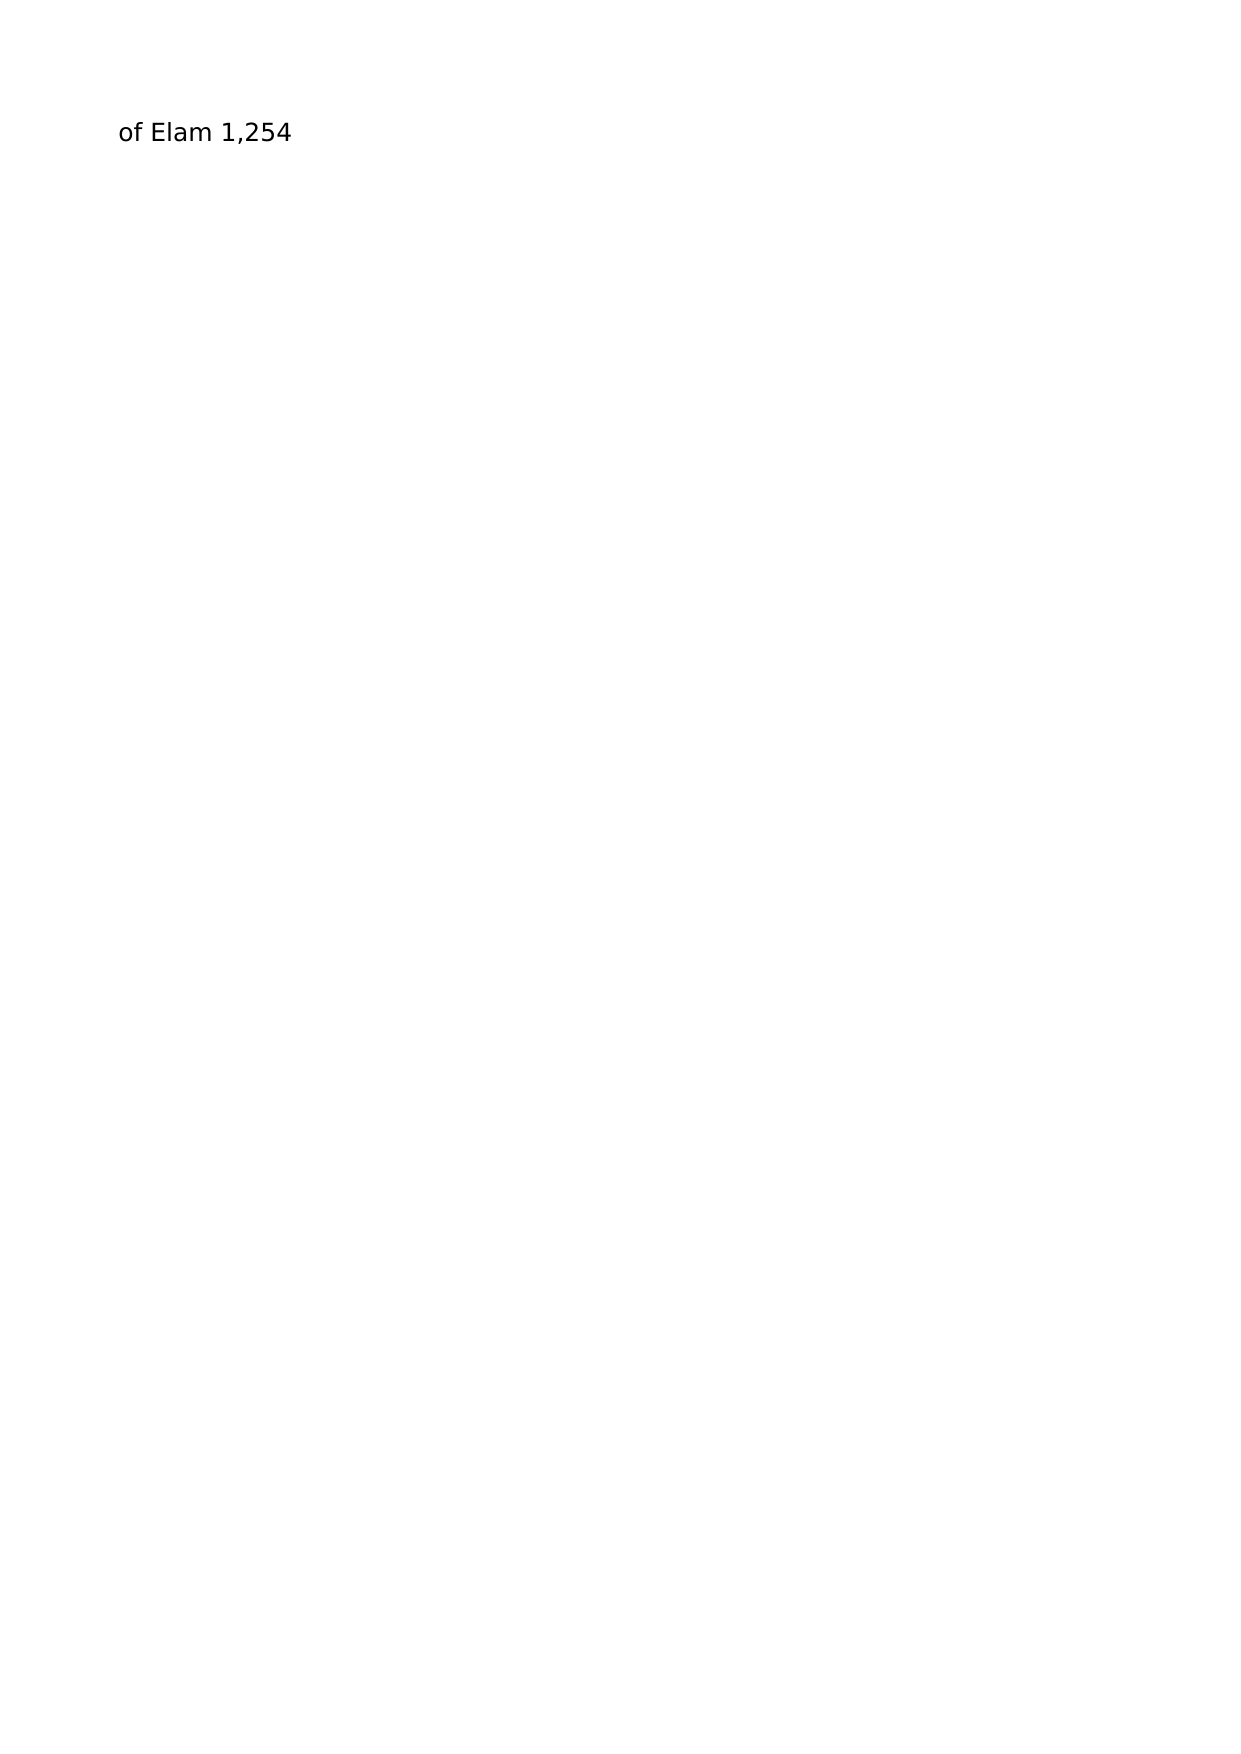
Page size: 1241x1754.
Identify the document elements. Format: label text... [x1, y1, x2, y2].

text of Elam 1,254 [118, 118, 1122, 147]
